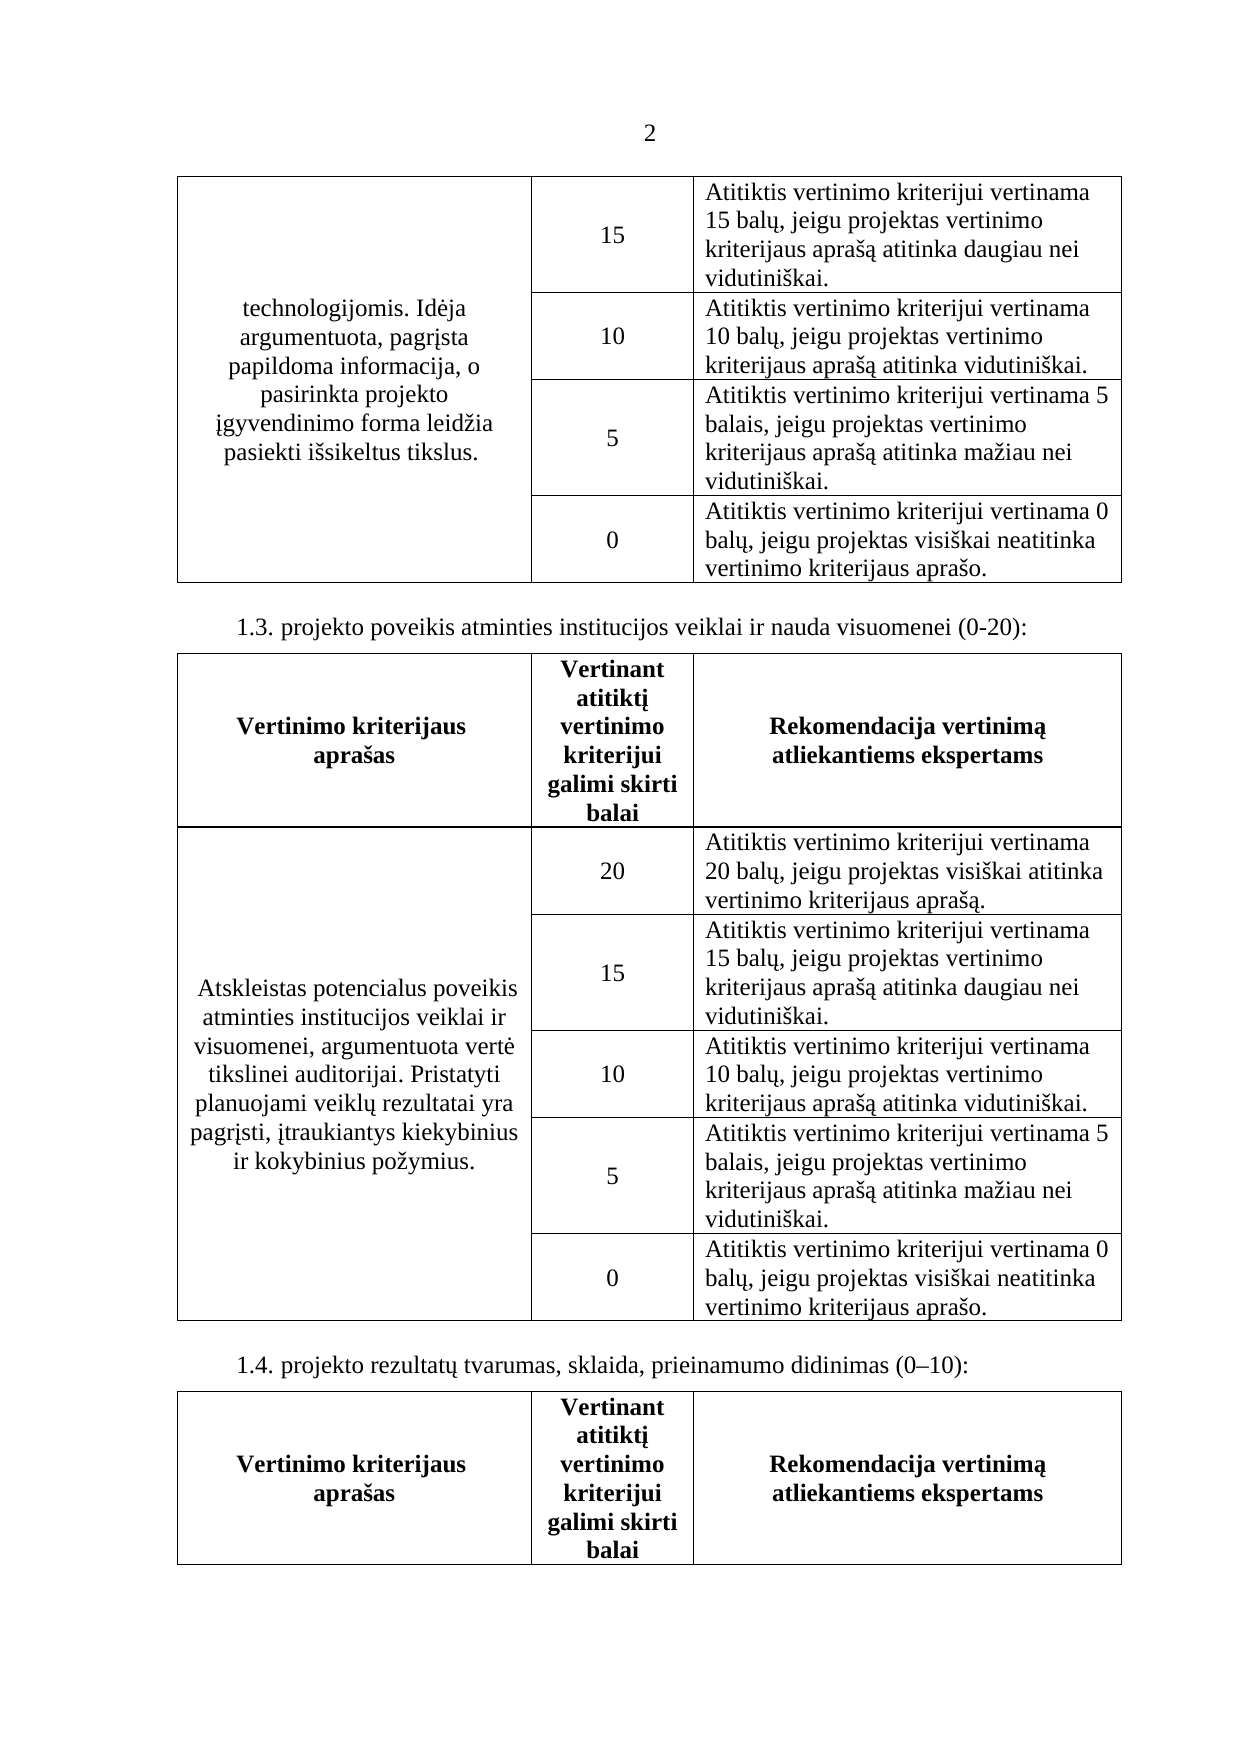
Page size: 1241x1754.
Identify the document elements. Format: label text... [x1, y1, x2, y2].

table_cell Atitiktis vertinimo kriterijui vertinama 0 balų, jeigu projektas visiškai neatitinka vertinimo kriterijaus aprašo. [694, 1234, 1121, 1320]
table_cell Atskleistas potencialus poveikis atminties institucijos veiklai ir visuomenei, argumentuota vertė tikslinei auditorijai. Pristatyti planuojami veiklų rezultatai yra pagrįsti, įtraukiantys kiekybinius ir kokybinius požymius. [178, 828, 531, 1320]
table_cell Atitiktis vertinimo kriterijui vertinama 5 balais, jeigu projektas vertinimo kriterijaus aprašą atitinka mažiau nei vidutiniškai. [694, 380, 1121, 495]
table_header Vertinant atitiktį vertinimo kriterijui galimi skirti balai [532, 654, 693, 826]
table_cell Atitiktis vertinimo kriterijui vertinama 15 balų, jeigu projektas vertinimo kriterijaus aprašą atitinka daugiau nei vidutiniškai. [694, 177, 1121, 292]
table_header Vertinant atitiktį vertinimo kriterijui galimi skirti balai [532, 1392, 693, 1564]
table_cell 5 [532, 1118, 693, 1233]
table_cell 0 [532, 496, 693, 582]
table_cell 15 [532, 177, 693, 292]
table_header Vertinimo kriterijaus aprašas [178, 1392, 531, 1564]
table_cell Atitiktis vertinimo kriterijui vertinama 20 balų, jeigu projektas visiškai atitinka vertinimo kriterijaus aprašą. [694, 828, 1121, 914]
table_cell technologijomis. Idėja argumentuota, pagrįsta papildoma informacija, o pasirinkta projekto įgyvendinimo forma leidžia pasiekti išsikeltus tikslus. [178, 177, 531, 582]
table_cell Atitiktis vertinimo kriterijui vertinama 10 balų, jeigu projektas vertinimo kriterijaus aprašą atitinka vidutiniškai. [694, 1031, 1121, 1117]
table_cell Atitiktis vertinimo kriterijui vertinama 15 balų, jeigu projektas vertinimo kriterijaus aprašą atitinka daugiau nei vidutiniškai. [694, 915, 1121, 1030]
table_cell 5 [532, 380, 693, 495]
text 1.3. projekto poveikis atminties institucijos veiklai ir nauda visuomenei (0-20): [177, 612, 1122, 641]
table_header Rekomendacija vertinimą atliekantiems ekspertams [694, 654, 1121, 826]
table_cell 10 [532, 293, 693, 379]
table_cell 15 [532, 915, 693, 1030]
table_cell Atitiktis vertinimo kriterijui vertinama 5 balais, jeigu projektas vertinimo kriterijaus aprašą atitinka mažiau nei vidutiniškai. [694, 1118, 1121, 1233]
table_header Rekomendacija vertinimą atliekantiems ekspertams [694, 1392, 1121, 1564]
table_cell 20 [532, 828, 693, 914]
table_cell 0 [532, 1234, 693, 1320]
table_cell Atitiktis vertinimo kriterijui vertinama 0 balų, jeigu projektas visiškai neatitinka vertinimo kriterijaus aprašo. [694, 496, 1121, 582]
table_cell 10 [532, 1031, 693, 1117]
text 1.4. projekto rezultatų tvarumas, sklaida, prieinamumo didinimas (0–10): [177, 1350, 1122, 1379]
table_cell Atitiktis vertinimo kriterijui vertinama 10 balų, jeigu projektas vertinimo kriterijaus aprašą atitinka vidutiniškai. [694, 293, 1121, 379]
table_header Vertinimo kriterijaus aprašas [178, 654, 531, 826]
